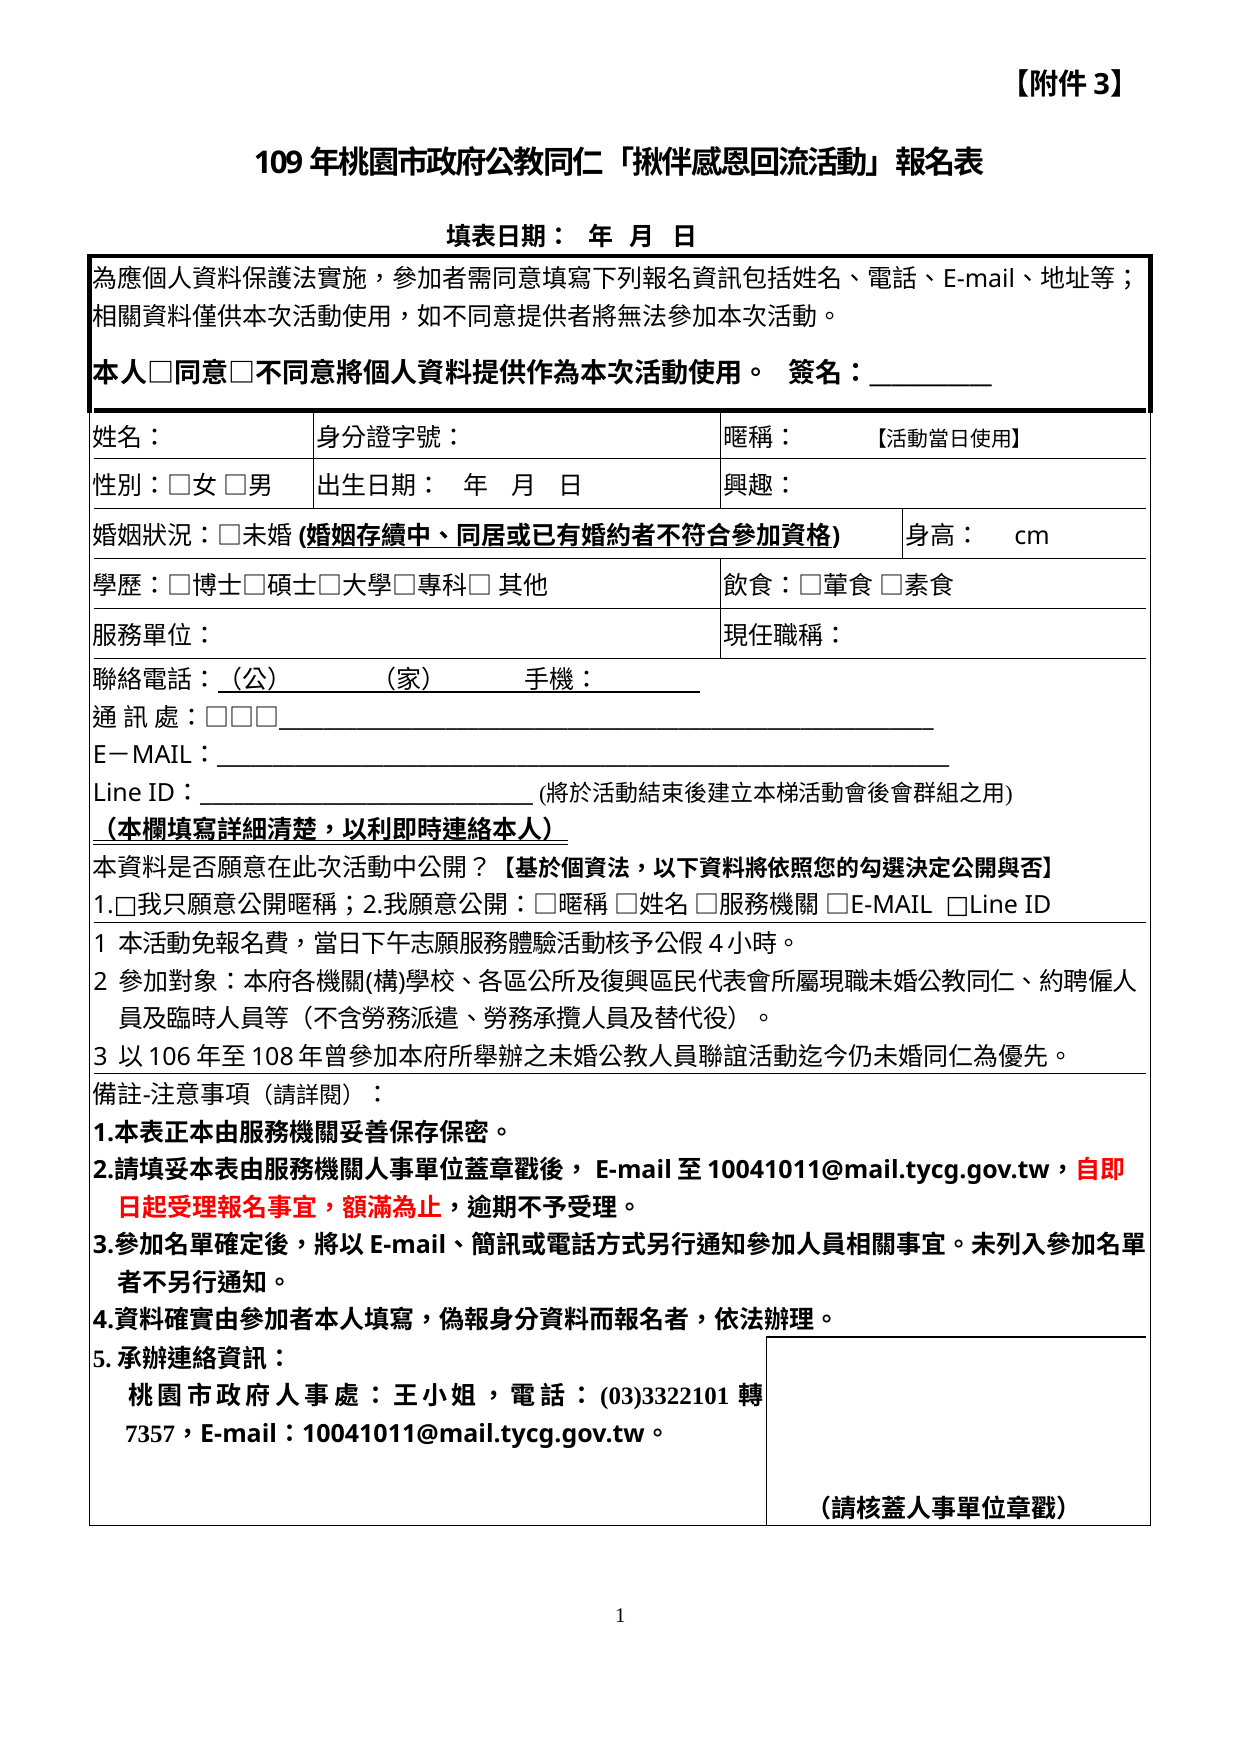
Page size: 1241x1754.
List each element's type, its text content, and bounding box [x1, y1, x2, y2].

table_header 為應個人資料保護法實施，參加者需同意填寫下列報名資訊包括姓名、電話、E-mail、地址等； 相關資料僅供本次活動使用，如不同意提供者將無法參加本次活動。 本人□同意□不同意將個人資料提供作為本次活動使用。 簽名：___________ [92, 258, 1148, 408]
table_cell 本活動免報名費，當日下午志願服務體驗活動核予公假4小時。 參加對象：本府各機關(構)學校、各區公所及復興區民代表會所屬現職未婚公教同仁、約聘僱人員及臨時人員等（不含勞務派遣、勞務承攬人員及替代役）。 以106年至108年曾參加本府所舉辦之未婚公教人員聯誼活動迄今仍未婚同仁為優先。 [90, 922, 1150, 1073]
table_cell 備註-注意事項（請詳閱）： 1.本表正本由服務機關妥善保存保密。 2.請填妥本表由服務機關人事單位蓋章戳後， E-mail至10041011@mail.tycg.gov.tw，自即日起受理報名事宜，額滿為止，逾期不予受理。 3.參加名單確定後，將以E-mail、簡訊或電話方式另行通知參加人員相關事宜。未列入參加名單者不另行通知。 4.資料確實由參加者本人填寫，偽報身分資料而報名者，依法辦理。 [90, 1073, 1150, 1336]
table_cell 飲食：□葷食 □素食 [721, 558, 1150, 608]
table_cell 性別：□女 □男 [90, 458, 313, 508]
text 填表日期： 年 月 日 [89, 216, 1152, 253]
table_cell （請核蓋人事單位章戳） [767, 1336, 1150, 1525]
table_cell 聯絡電話：（公） （家） 手機： 通 訊 處：□□□___________________________________________________________ E－MAIL：__________________________________________________________________ Line ID：______________________________ (將於活動結束後建立本梯活動會後會群組之用) （本欄填寫詳細清楚，以利即時連絡本人） 本資料是否願意在此次活動中公開？【基於個資法，以下資料將依照您的勾選決定公開與否】 1.□我只願意公開暱稱；2.我願意公開：□暱稱 □姓名 □服務機關 □E-MAIL □Line ID [90, 658, 1150, 922]
table_cell 學歷：□博士□碩士□大學□專科□ 其他 [90, 558, 720, 608]
table_cell 5. 承辦連絡資訊： 桃園市政府人事處：王小姐，電話：(03)3322101轉7357，E-mail：10041011@mail.tycg.gov.tw。 [90, 1336, 766, 1525]
table_cell 身高： cm [903, 508, 1150, 558]
table_cell 出生日期： 年 月 日 [314, 459, 720, 508]
text 【附件3】 [985, 61, 1153, 103]
table_cell 姓名： [90, 408, 313, 458]
table_cell 身分證字號： [314, 413, 720, 458]
table_cell 婚姻狀況：□未婚 (婚姻存續中、同居或已有婚約者不符合參加資格) [90, 508, 902, 558]
table_cell 服務單位： [90, 608, 720, 658]
table_cell 興趣： [721, 458, 1150, 508]
table_cell 暱稱： 【活動當日使用】 [721, 408, 1150, 458]
text 109年桃園市政府公教同仁「揪伴感恩回流活動」報名表 [89, 122, 1152, 197]
table_cell 現任職稱： [721, 608, 1150, 658]
